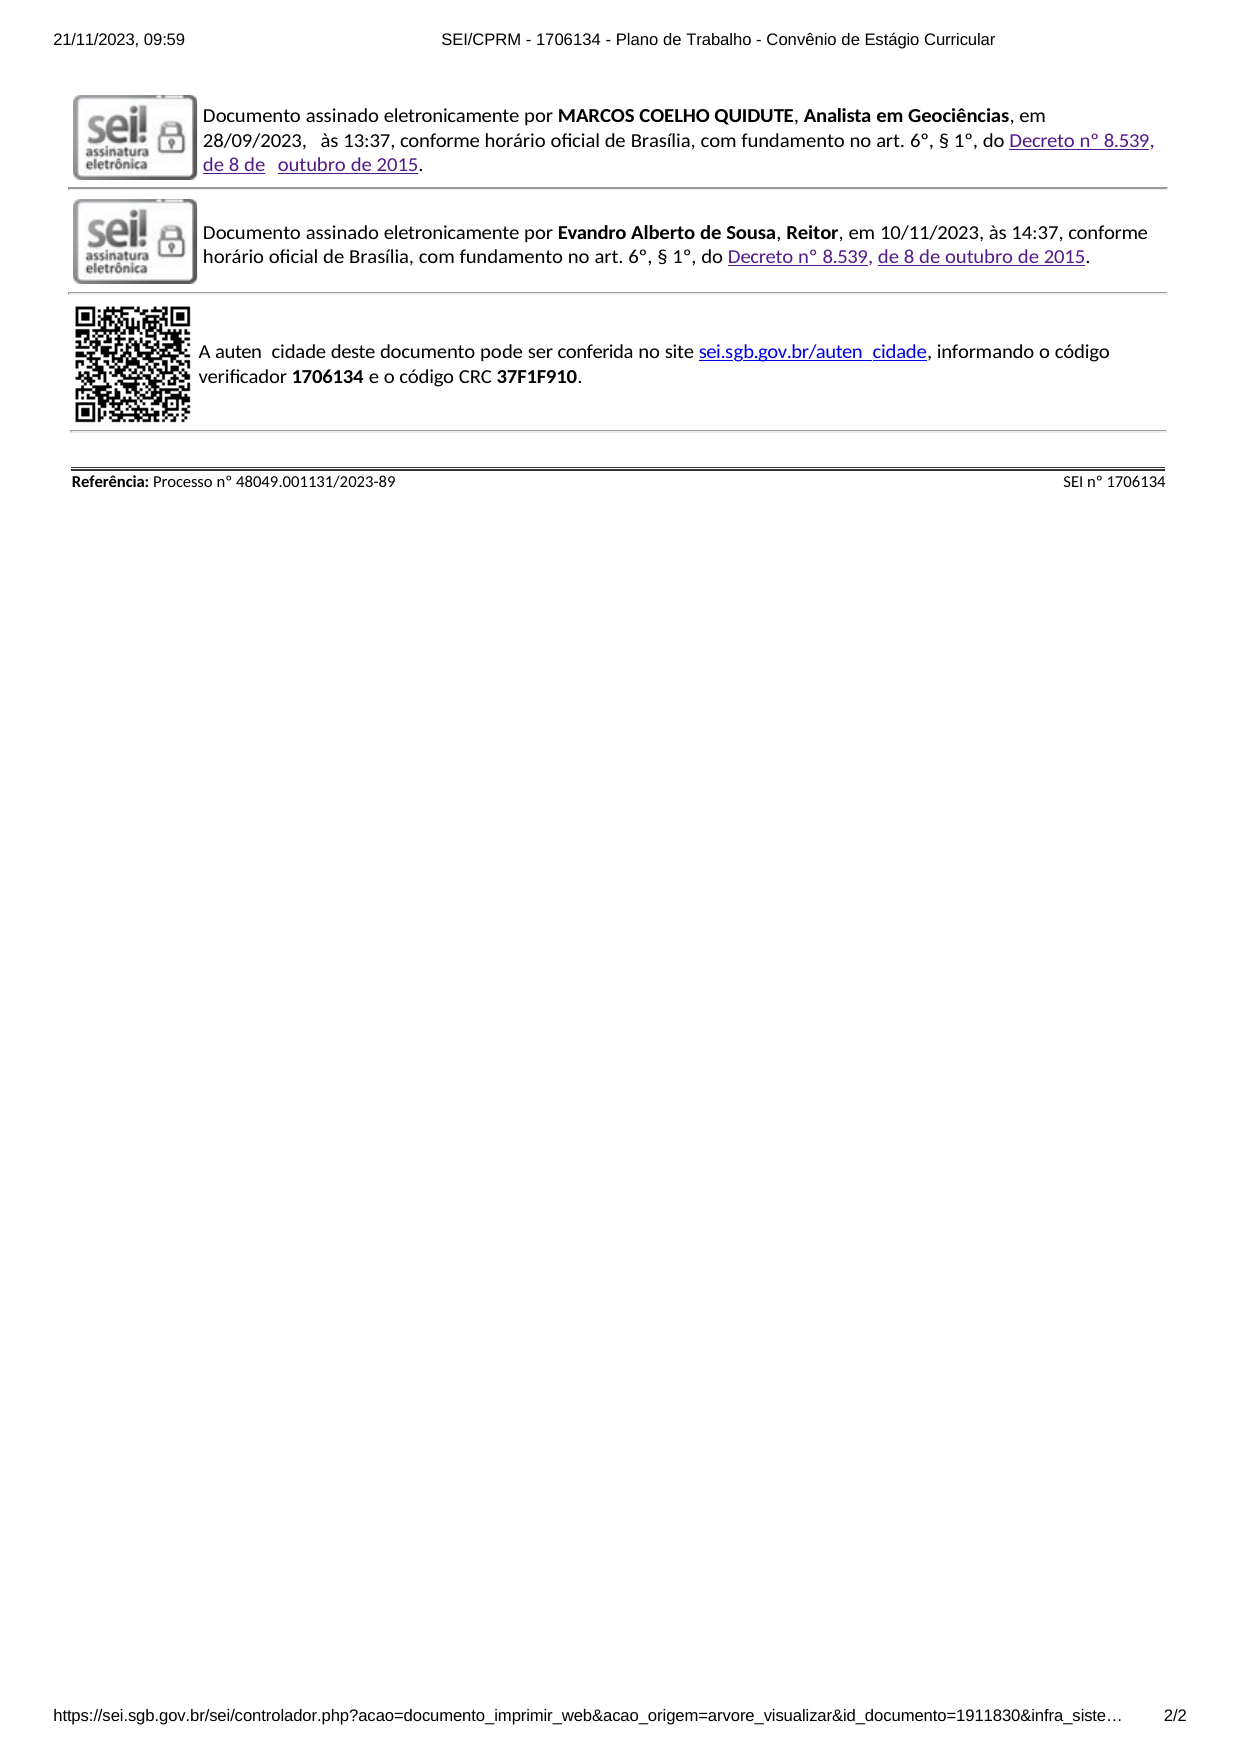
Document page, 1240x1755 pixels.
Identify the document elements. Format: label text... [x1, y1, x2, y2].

text Documento assinado eletronicamente por Evandro Alberto de Sousa, Reitor, em 10/11/2023, às 14:37, conforme horário oﬁcial de Brasília, com fundamento no art. 6º, § 1º, do Decreto nº 8.539, de 8 de outubro de 2015. [203, 220, 1154, 269]
text Documento assinado eletronicamente por MARCOS COELHO QUIDUTE, Analista em Geociências, em 28/09/2023, às 13:37, conforme horário oﬁcial de Brasília, com fundamento no art. 6º, § 1º, do Decreto nº 8.539, de 8 de outubro de 2015. [203, 103, 1154, 176]
text Referência: Processo nº 48049.001131/2023-89 SEI nº 1706134 [72, 471, 1198, 491]
